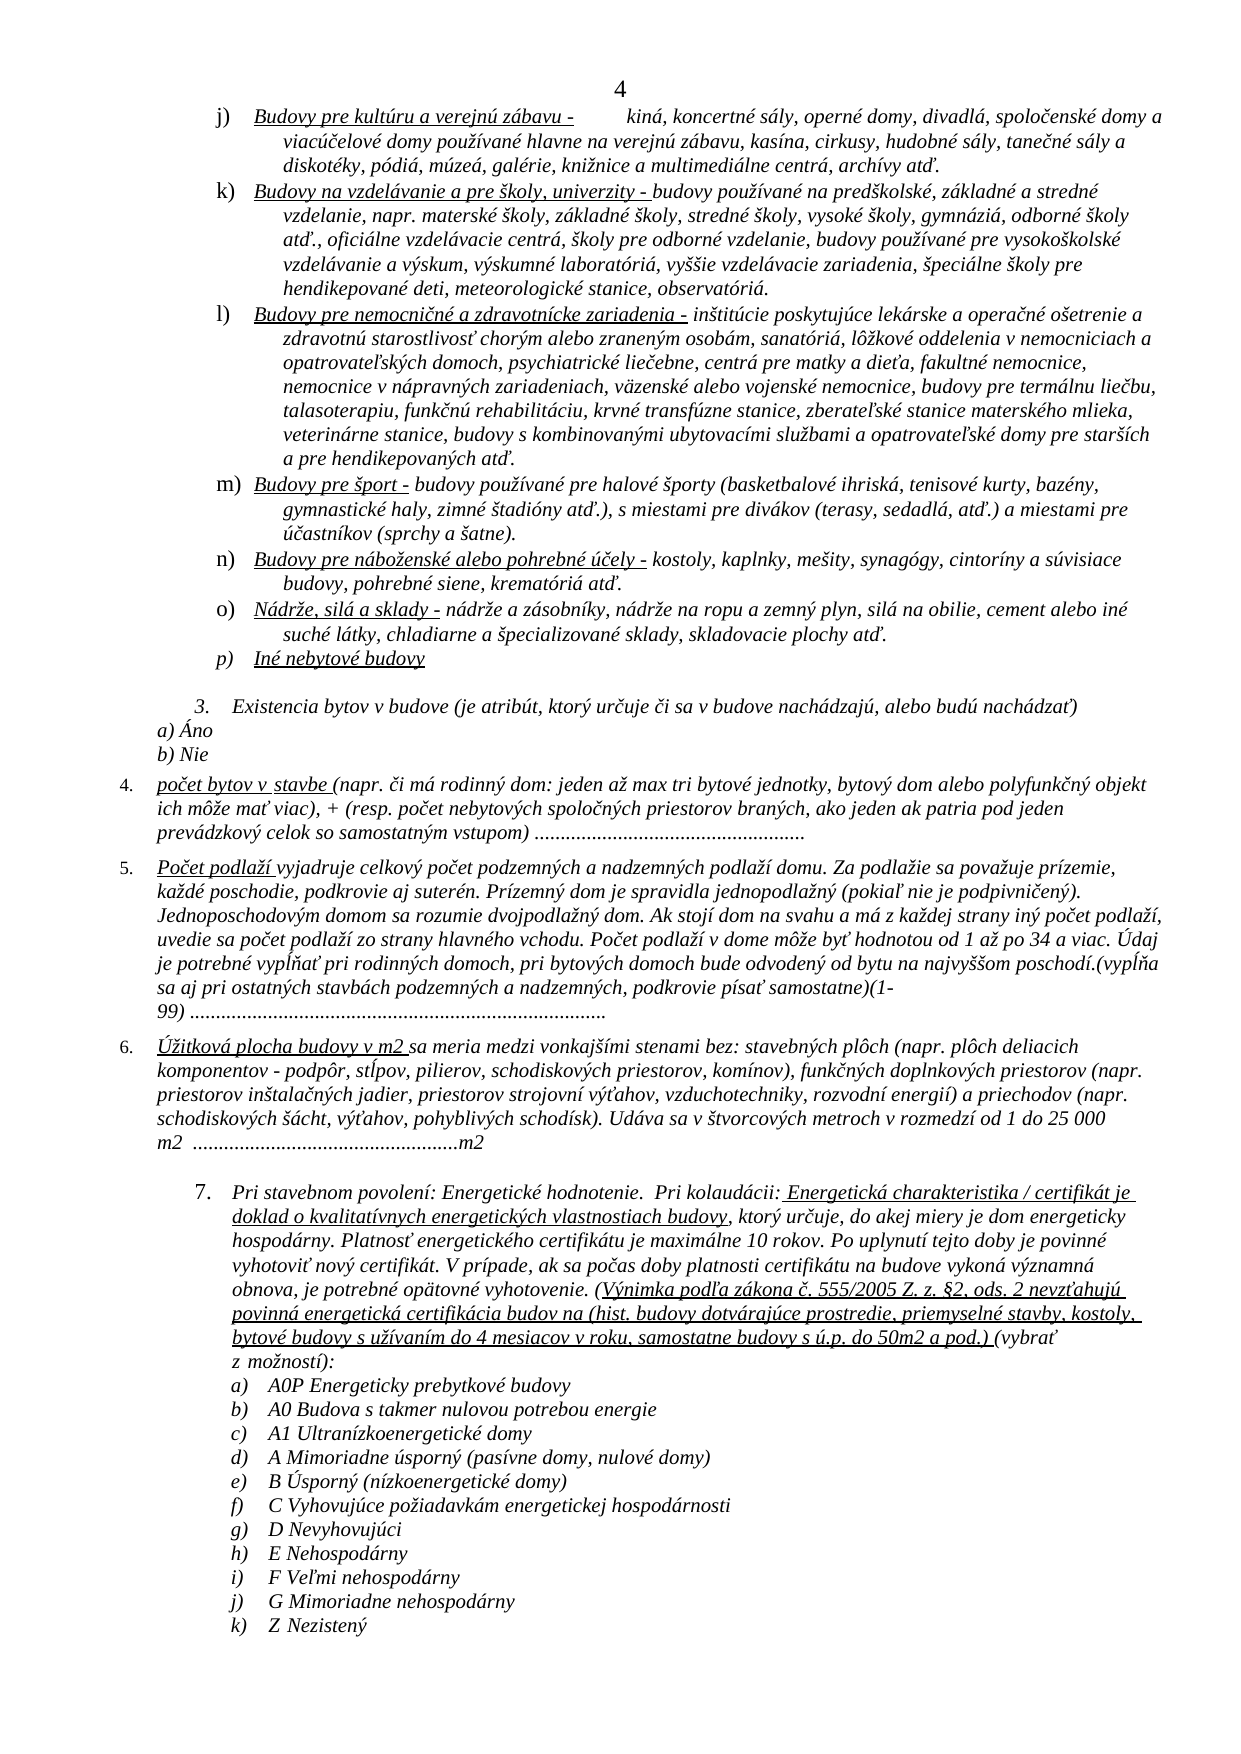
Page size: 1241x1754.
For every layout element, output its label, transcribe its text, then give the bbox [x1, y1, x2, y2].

list Budovy na vzdelávanie a pre školy, univerzity - budovy používané na predškolské, základné a stredné vzdelanie, napr. materské školy, základné školy, stredné školy, vysoké školy, gymnáziá, odborné školy atď., oficiálne vzdelávacie centrá, školy pre odborné vzdelanie, budovy používané pre vysokoškolské vzdelávanie a výskum, výskumné laboratóriá, vyššie vzdelávacie zariadenia, špeciálne školy pre hendikepované deti, meteorologické stanice, observatóriá. [216, 177, 1165, 299]
text b) Nie [157, 742, 1165, 766]
list Z Nezistený [231, 1613, 1165, 1637]
list D Nevyhovujúci [231, 1517, 1165, 1541]
list B Úsporný (nízkoenergetické domy) [231, 1469, 1165, 1493]
list Úžitková plocha budovy v m2 sa meria medzi vonkajšími stenami bez: stavebných plôch (napr. plôch deliacich komponentov - podpôr, stĺpov, pilierov, schodiskových priestorov, komínov), funkčných doplnkových priestorov (napr. priestorov inštalačných jadier, priestorov strojovní výťahov, vzduchotechniky, rozvodní energií) a priechodov (napr. schodiskových šácht, výťahov, pohyblivých schodísk). Udáva sa v štvorcových metroch v rozmedzí od 1 do 25 000 m2 ...................................................m2 [119, 1034, 1165, 1154]
list Pri stavebnom povolení: Energetické hodnotenie. Pri kolaudácii: Energetická charakteristika / certifikát je doklad o kvalitatívnych energetických vlastnostiach budovy, ktorý určuje, do akej miery je dom energeticky hospodárny. Platnosť energetického certifikátu je maximálne 10 rokov. Po uplynutí tejto doby je povinné vyhotoviť nový certifikát. V prípade, ak sa počas doby platnosti certifikátu na budove vykoná významná obnova, je potrebné opätovné vyhotovenie. (Výnimka podľa zákona č. 555/2005 Z. z. §2, ods. 2 nevzťahujú povinná energetická certifikácia budov na (hist. budovy dotvárajúce prostredie, priemyselné stavby, kostoly, bytové budovy s užívaním do 4 mesiacov v roku, samostatne budovy s ú.p. do 50m2 a pod.) (vybrať z možností): [194, 1178, 1165, 1373]
list Nádrže, silá a sklady - nádrže a zásobníky, nádrže na ropu a zemný plyn, silá na obilie, cement alebo iné suché látky, chladiarne a špecializované sklady, skladovacie plochy atď. [216, 595, 1165, 646]
list počet bytov v stavbe (napr. či má rodinný dom: jeden až max tri bytové jednotky, bytový dom alebo polyfunkčný objekt ich môže mať viac), + (resp. počet nebytových spoločných priestorov braných, ako jeden ak patria pod jeden prevádzkový celok so samostatným vstupom) .................................................... [119, 772, 1165, 844]
list A1 Ultranízkoenergetické domy [231, 1421, 1165, 1445]
list Počet podlaží vyjadruje celkový počet podzemných a nadzemných podlaží domu. Za podlažie sa považuje prízemie, každé poschodie, podkrovie aj suterén. Prízemný dom je spravidla jednopodlažný (pokiaľ nie je podpivničený). Jednoposchodovým domom sa rozumie dvojpodlažný dom. Ak stojí dom na svahu a má z každej strany iný počet podlaží, uvedie sa počet podlaží zo strany hlavného vchodu. Počet podlaží v dome môže byť hodnotou od 1 až po 34 a viac. Údaj je potrebné vypĺňať pri rodinných domoch, pri bytových domoch bude odvodený od bytu na najvyššom poschodí.(vypĺňa sa aj pri ostatných stavbách podzemných a nadzemných, podkrovie písať samostatne)(1-99) ................................................................................ [119, 855, 1165, 1023]
list A0 Budova s takmer nulovou potrebou energie [231, 1397, 1165, 1421]
list Budovy pre náboženské alebo pohrebné účely - kostoly, kaplnky, mešity, synagógy, cintoríny a súvisiace budovy, pohrebné siene, krematóriá atď. [216, 545, 1165, 595]
list Budovy pre šport - budovy používané pre halové športy (basketbalové ihriská, tenisové kurty, bazény, gymnastické haly, zimné štadióny atď.), s miestami pre divákov (terasy, sedadlá, atď.) a miestami pre účastníkov (sprchy a šatne). [216, 470, 1165, 545]
list Iné nebytové budovy [216, 646, 1165, 670]
list A Mimoriadne úsporný (pasívne domy, nulové domy) [231, 1445, 1165, 1469]
list E Nehospodárny [231, 1541, 1165, 1565]
list Budovy pre kultúru a verejnú zábavu - kiná, koncertné sály, operné domy, divadlá, spoločenské domy a viacúčelové domy používané hlavne na verejnú zábavu, kasína, cirkusy, hudobné sály, tanečné sály a diskotéky, pódiá, múzeá, galérie, knižnice a multimediálne centrá, archívy atď. [216, 102, 1165, 177]
list C Vyhovujúce požiadavkám energetickej hospodárnosti [231, 1493, 1165, 1517]
list F Veľmi nehospodárny [231, 1565, 1165, 1589]
text a) Áno [157, 718, 1165, 742]
list Existencia bytov v budove (je atribút, ktorý určuje či sa v budove nachádzajú, alebo budú nachádzať) [194, 694, 1165, 718]
list Budovy pre nemocničné a zdravotnícke zariadenia - inštitúcie poskytujúce lekárske a operačné ošetrenie a zdravotnú starostlivosť chorým alebo zraneným osobám, sanatóriá, lôžkové oddelenia v nemocniciach a opatrovateľských domoch, psychiatrické liečebne, centrá pre matky a dieťa, fakultné nemocnice, nemocnice v nápravných zariadeniach, väzenské alebo vojenské nemocnice, budovy pre termálnu liečbu, talasoterapiu, funkčnú rehabilitáciu, krvné transfúzne stanice, zberateľské stanice materského mlieka, veterinárne stanice, budovy s kombinovanými ubytovacími službami a opatrovateľské domy pre starších a pre hendikepovaných atď. [216, 299, 1165, 470]
list A0P Energeticky prebytkové budovy [231, 1373, 1165, 1397]
list G Mimoriadne nehospodárny [231, 1589, 1165, 1613]
